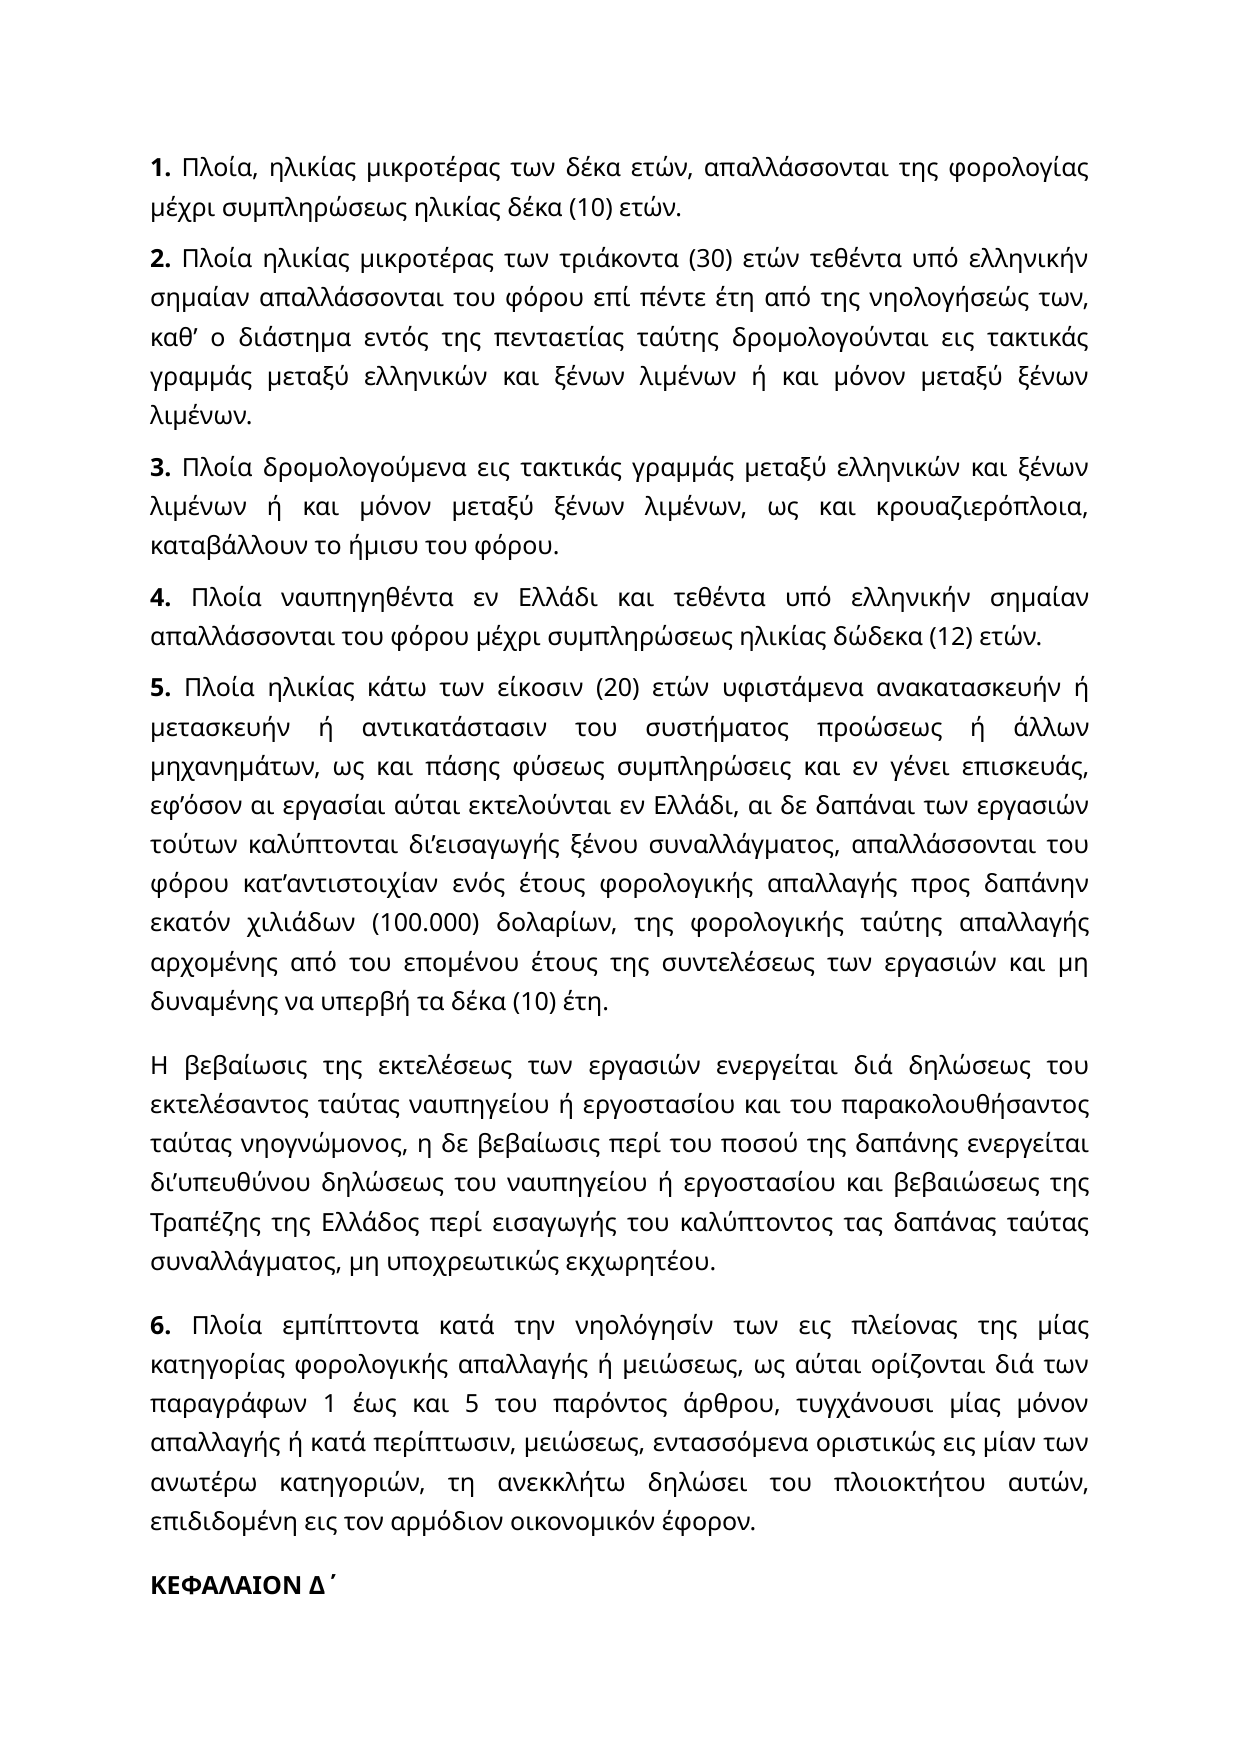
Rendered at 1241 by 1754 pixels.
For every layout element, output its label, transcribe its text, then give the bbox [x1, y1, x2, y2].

text ΚΕΦΑΛΑΙΟΝ Δ΄ [150, 1567, 1090, 1602]
text Η βεβαίωσις της εκτελέσεως των εργασιών ενεργείται διά δηλώσεως του εκτελέσαντος ταύτας ναυπηγείου ή εργοστασίου και του παρακολουθήσαντος ταύτας νηογνώμονος, η δε βεβαίωσις περί του ποσού της δαπάνης ενεργείται δι’υπευθύνου δηλώσεως του ναυπηγείου ή εργοστασίου και βεβαιώσεως της Τραπέζης της Ελλάδος περί εισαγωγής του καλύπτοντος τας δαπάνας ταύτας συναλλάγματος, μη υποχρεωτικώς εκχωρητέου. [150, 1047, 1090, 1277]
text 2. Πλοία ηλικίας μικροτέρας των τριάκοντα (30) ετών τεθέντα υπό ελληνικήν σημαίαν απαλλάσσονται του φόρου επί πέντε έτη από της νηολογήσεώς των, καθ’ ο διάστημα εντός της πενταετίας ταύτης δρομολογούνται εις τακτικάς γραμμάς μεταξύ ελληνικών και ξένων λιμένων ή και μόνον μεταξύ ξένων λιμένων. [150, 241, 1090, 432]
text 4. Πλοία ναυπηγηθέντα εν Ελλάδι και τεθέντα υπό ελληνικήν σημαίαν απαλλάσσονται του φόρου μέχρι συμπληρώσεως ηλικίας δώδεκα (12) ετών. [150, 579, 1090, 652]
text 5. Πλοία ηλικίας κάτω των είκοσιν (20) ετών υφιστάμενα ανακατασκευήν ή μετασκευήν ή αντικατάστασιν του συστήματος προώσεως ή άλλων μηχανημάτων, ως και πάσης φύσεως συμπληρώσεις και εν γένει επισκευάς, εφ’όσον αι εργασίαι αύται εκτελούνται εν Ελλάδι, αι δε δαπάναι των εργασιών τούτων καλύπτονται δι’εισαγωγής ξένου συναλλάγματος, απαλλάσσονται του φόρου κατ’αντιστοιχίαν ενός έτους φορολογικής απαλλαγής προς δαπάνην εκατόν χιλιάδων (100.000) δολαρίων, της φορολογικής ταύτης απαλλαγής αρχομένης από του επομένου έτους της συντελέσεως των εργασιών και μη δυναμένης να υπερβή τα δέκα (10) έτη. [150, 670, 1090, 1017]
text 3. Πλοία δρομολογούμενα εις τακτικάς γραμμάς μεταξύ ελληνικών και ξένων λιμένων ή και μόνον μεταξύ ξένων λιμένων, ως και κρουαζιερόπλοια, καταβάλλουν το ήμισυ του φόρου. [150, 449, 1090, 562]
text 6. Πλοία εμπίπτοντα κατά την νηολόγησίν των εις πλείονας της μίας κατηγορίας φορολογικής απαλλαγής ή μειώσεως, ως αύται ορίζονται διά των παραγράφων 1 έως και 5 του παρόντος άρθρου, τυγχάνουσι μίας μόνον απαλλαγής ή κατά περίπτωσιν, μειώσεως, εντασσόμενα οριστικώς εις μίαν των ανωτέρω κατηγοριών, τη ανεκκλήτω δηλώσει του πλοιοκτήτου αυτών, επιδιδομένη εις τον αρμόδιον οικονομικόν έφορον. [150, 1307, 1090, 1537]
text 1. Πλοία, ηλικίας μικροτέρας των δέκα ετών, απαλλάσσονται της φορολογίας μέχρι συμπληρώσεως ηλικίας δέκα (10) ετών. [150, 150, 1090, 223]
